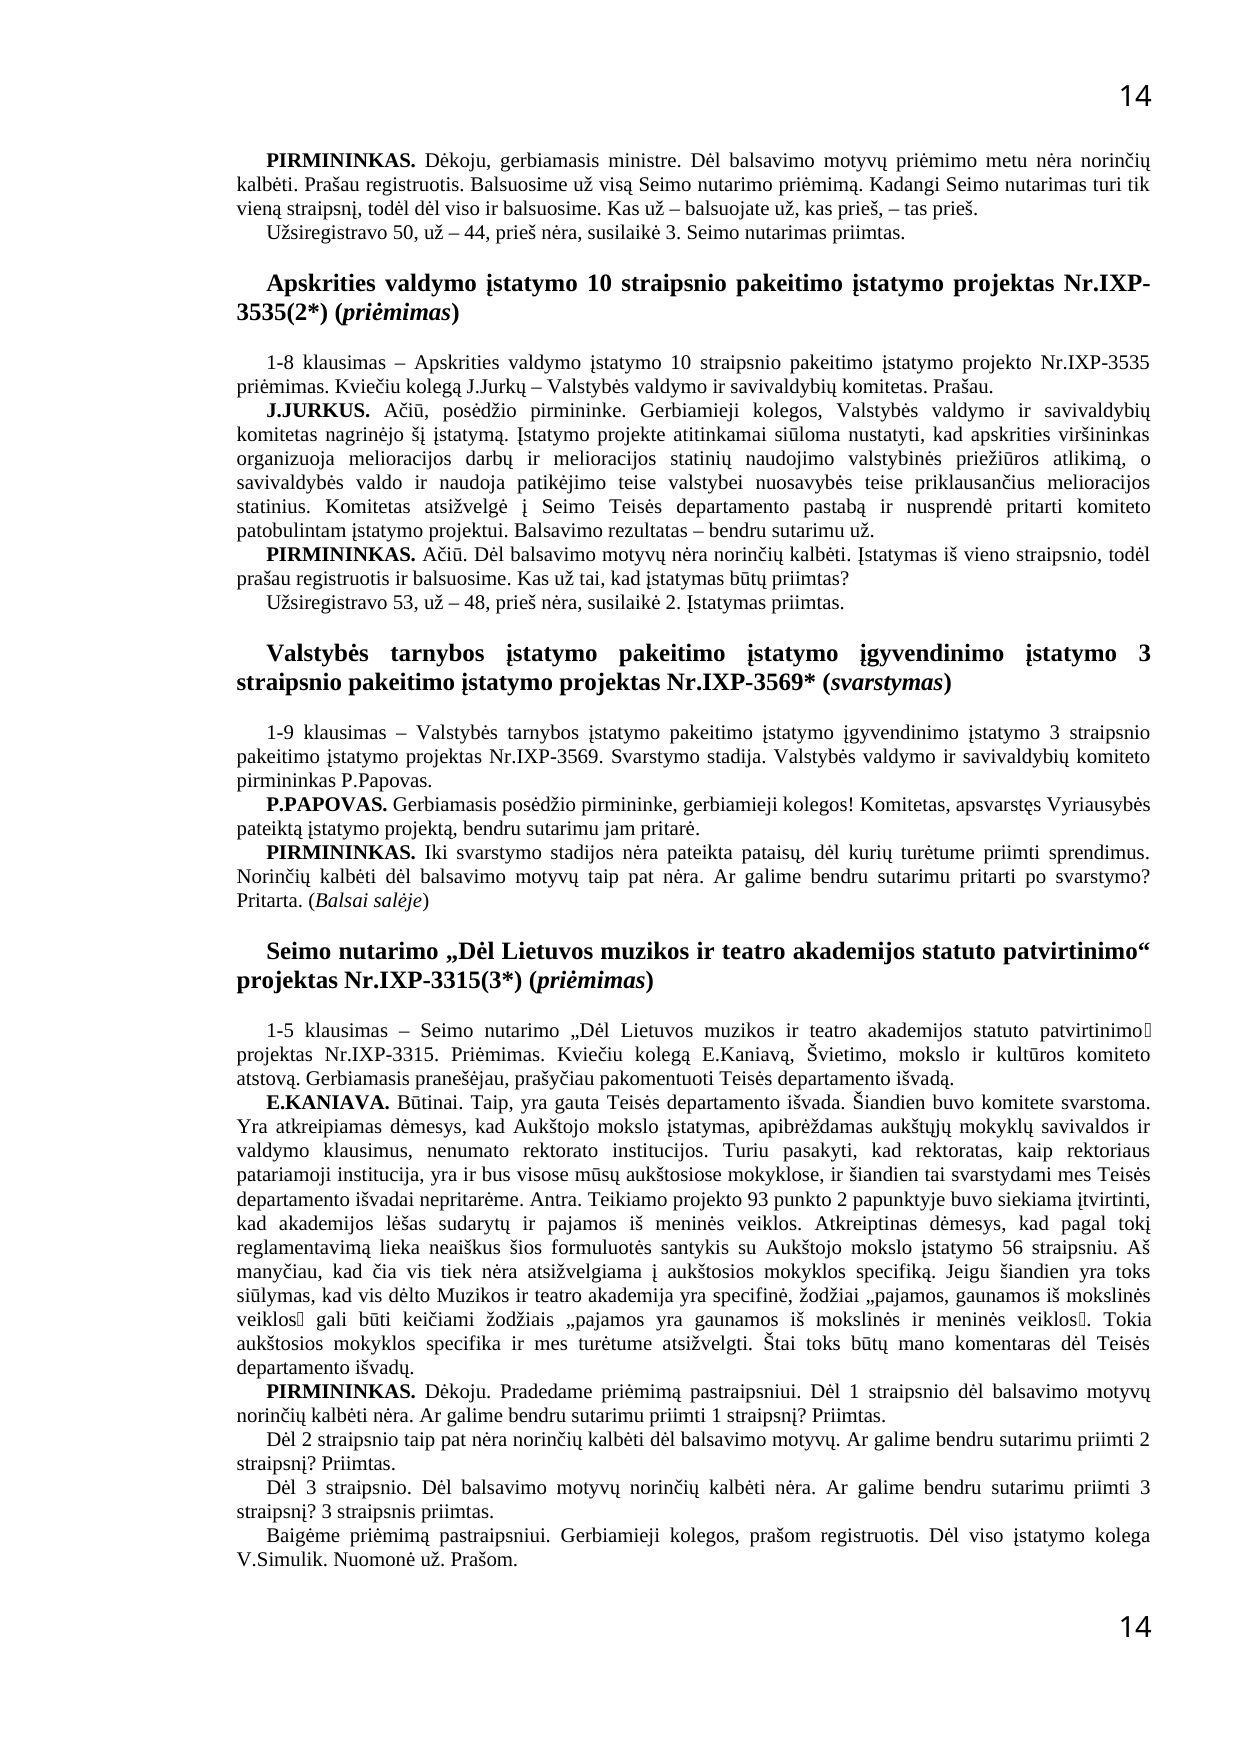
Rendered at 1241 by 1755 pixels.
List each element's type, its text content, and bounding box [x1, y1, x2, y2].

text E.KANIAVA. Būtinai. Taip, yra gauta Teisės departamento išvada. Šiandien buvo komitete svarstoma. Yra atkreipiamas dėmesys, kad Aukštojo mokslo įstatymas, apibrėždamas aukštųjų mokyklų savivaldos ir valdymo klausimus, nenumato rektorato institucijos. Turiu pasakyti, kad rektoratas, kaip rektoriaus patariamoji institucija, yra ir bus visose mūsų aukštosiose mokyklose, ir šiandien tai svarstydami mes Teisės departamento išvadai nepritarėme. Antra. Teikiamo projekto 93 punkto 2 papunktyje buvo siekiama įtvirtinti, kad akademijos lėšas sudarytų ir pajamos iš meninės veiklos. Atkreiptinas dėmesys, kad pagal tokį reglamentavimą lieka neaiškus šios formuluotės santykis su Aukštojo mokslo įstatymo 56 straipsniu. Aš manyčiau, kad čia vis tiek nėra atsižvelgiama į aukštosios mokyklos specifiką. Jeigu šiandien yra toks siūlymas, kad vis dėlto Muzikos ir teatro akademija yra specifinė, žodžiai „pajamos, gaunamos iš mokslinės veiklos gali būti keičiami žodžiais „pajamos yra gaunamos iš mokslinės ir meninės veiklos. Tokia aukštosios mokyklos specifika ir mes turėtume atsižvelgti. Štai toks būtų mano komentaras dėl Teisės departamento išvadų. [236, 1090, 1152, 1379]
text PIRMININKAS. Iki svarstymo stadijos nėra pateikta pataisų, dėl kurių turėtume priimti sprendimus. Norinčių kalbėti dėl balsavimo motyvų taip pat nėra. Ar galime bendru sutarimu pritarti po svarstymo? Pritarta. (Balsai salėje) [236, 840, 1152, 912]
text PIRMININKAS. Dėkoju. Pradedame priėmimą pastraipsniui. Dėl 1 straipsnio dėl balsavimo motyvų norinčių kalbėti nėra. Ar galime bendru sutarimu priimti 1 straipsnį? Priimtas. [236, 1379, 1152, 1427]
text PIRMININKAS. Dėkoju, gerbiamasis ministre. Dėl balsavimo motyvų priėmimo metu nėra norinčių kalbėti. Prašau registruotis. Balsuosime už visą Seimo nutarimo priėmimą. Kadangi Seimo nutarimas turi tik vieną straipsnį, todėl dėl viso ir balsuosime. Kas už – balsuojate už, kas prieš, – tas prieš. [236, 148, 1152, 220]
text J.JURKUS. Ačiū, posėdžio pirmininke. Gerbiamieji kolegos, Valstybės valdymo ir savivaldybių komitetas nagrinėjo šį įstatymą. Įstatymo projekte atitinkamai siūloma nustatyti, kad apskrities viršininkas organizuoja melioracijos darbų ir melioracijos statinių naudojimo valstybinės priežiūros atlikimą, o savivaldybės valdo ir naudoja patikėjimo teise valstybei nuosavybės teise priklausančius melioracijos statinius. Komitetas atsižvelgė į Seimo Teisės departamento pastabą ir nusprendė pritarti komiteto patobulintam įstatymo projektui. Balsavimo rezultatas – bendru sutarimu už. [236, 398, 1152, 542]
text Dėl 3 straipsnio. Dėl balsavimo motyvų norinčių kalbėti nėra. Ar galime bendru sutarimu priimti 3 straipsnį? 3 straipsnis priimtas. [236, 1475, 1152, 1523]
text 1-5 klausimas – Seimo nutarimo „Dėl Lietuvos muzikos ir teatro akademijos statuto patvirtinimo projektas Nr.IXP-3315. Priėmimas. Kviečiu kolegą E.Kaniavą, Švietimo, mokslo ir kultūros komiteto atstovą. Gerbiamasis pranešėjau, prašyčiau pakomentuoti Teisės departamento išvadą. [236, 1018, 1152, 1090]
text Seimo nutarimo „Dėl Lietuvos muzikos ir teatro akademijos statuto patvirtinimo“ projektas Nr.IXP-3315(3*) (priėmimas) [236, 936, 1152, 994]
text 1-9 klausimas – Valstybės tarnybos įstatymo pakeitimo įstatymo įgyvendinimo įstatymo 3 straipsnio pakeitimo įstatymo projektas Nr.IXP-3569. Svarstymo stadija. Valstybės valdymo ir savivaldybių komiteto pirmininkas P.Papovas. [236, 720, 1152, 792]
text Užsiregistravo 53, už – 48, prieš nėra, susilaikė 2. Įstatymas priimtas. [236, 590, 1152, 614]
text PIRMININKAS. Ačiū. Dėl balsavimo motyvų nėra norinčių kalbėti. Įstatymas iš vieno straipsnio, todėl prašau registruotis ir balsuosime. Kas už tai, kad įstatymas būtų priimtas? [236, 542, 1152, 590]
text Dėl 2 straipsnio taip pat nėra norinčių kalbėti dėl balsavimo motyvų. Ar galime bendru sutarimu priimti 2 straipsnį? Priimtas. [236, 1427, 1152, 1475]
text Užsiregistravo 50, už – 44, prieš nėra, susilaikė 3. Seimo nutarimas priimtas. [236, 220, 1152, 244]
text P.PAPOVAS. Gerbiamasis posėdžio pirmininke, gerbiamieji kolegos! Komitetas, apsvarstęs Vyriausybės pateiktą įstatymo projektą, bendru sutarimu jam pritarė. [236, 792, 1152, 840]
text Valstybės tarnybos įstatymo pakeitimo įstatymo įgyvendinimo įstatymo 3 straipsnio pakeitimo įstatymo projektas Nr.IXP-3569* (svarstymas) [236, 638, 1152, 696]
text 1-8 klausimas – Apskrities valdymo įstatymo 10 straipsnio pakeitimo įstatymo projekto Nr.IXP-3535 priėmimas. Kviečiu kolegą J.Jurkų – Valstybės valdymo ir savivaldybių komitetas. Prašau. [236, 349, 1152, 398]
text Baigėme priėmimą pastraipsniui. Gerbiamieji kolegos, prašom registruotis. Dėl viso įstatymo kolega V.Simulik. Nuomonė už. Prašom. [236, 1523, 1152, 1571]
text Apskrities valdymo įstatymo 10 straipsnio pakeitimo įstatymo projektas Nr.IXP-3535(2*) (priėmimas) [236, 268, 1152, 326]
